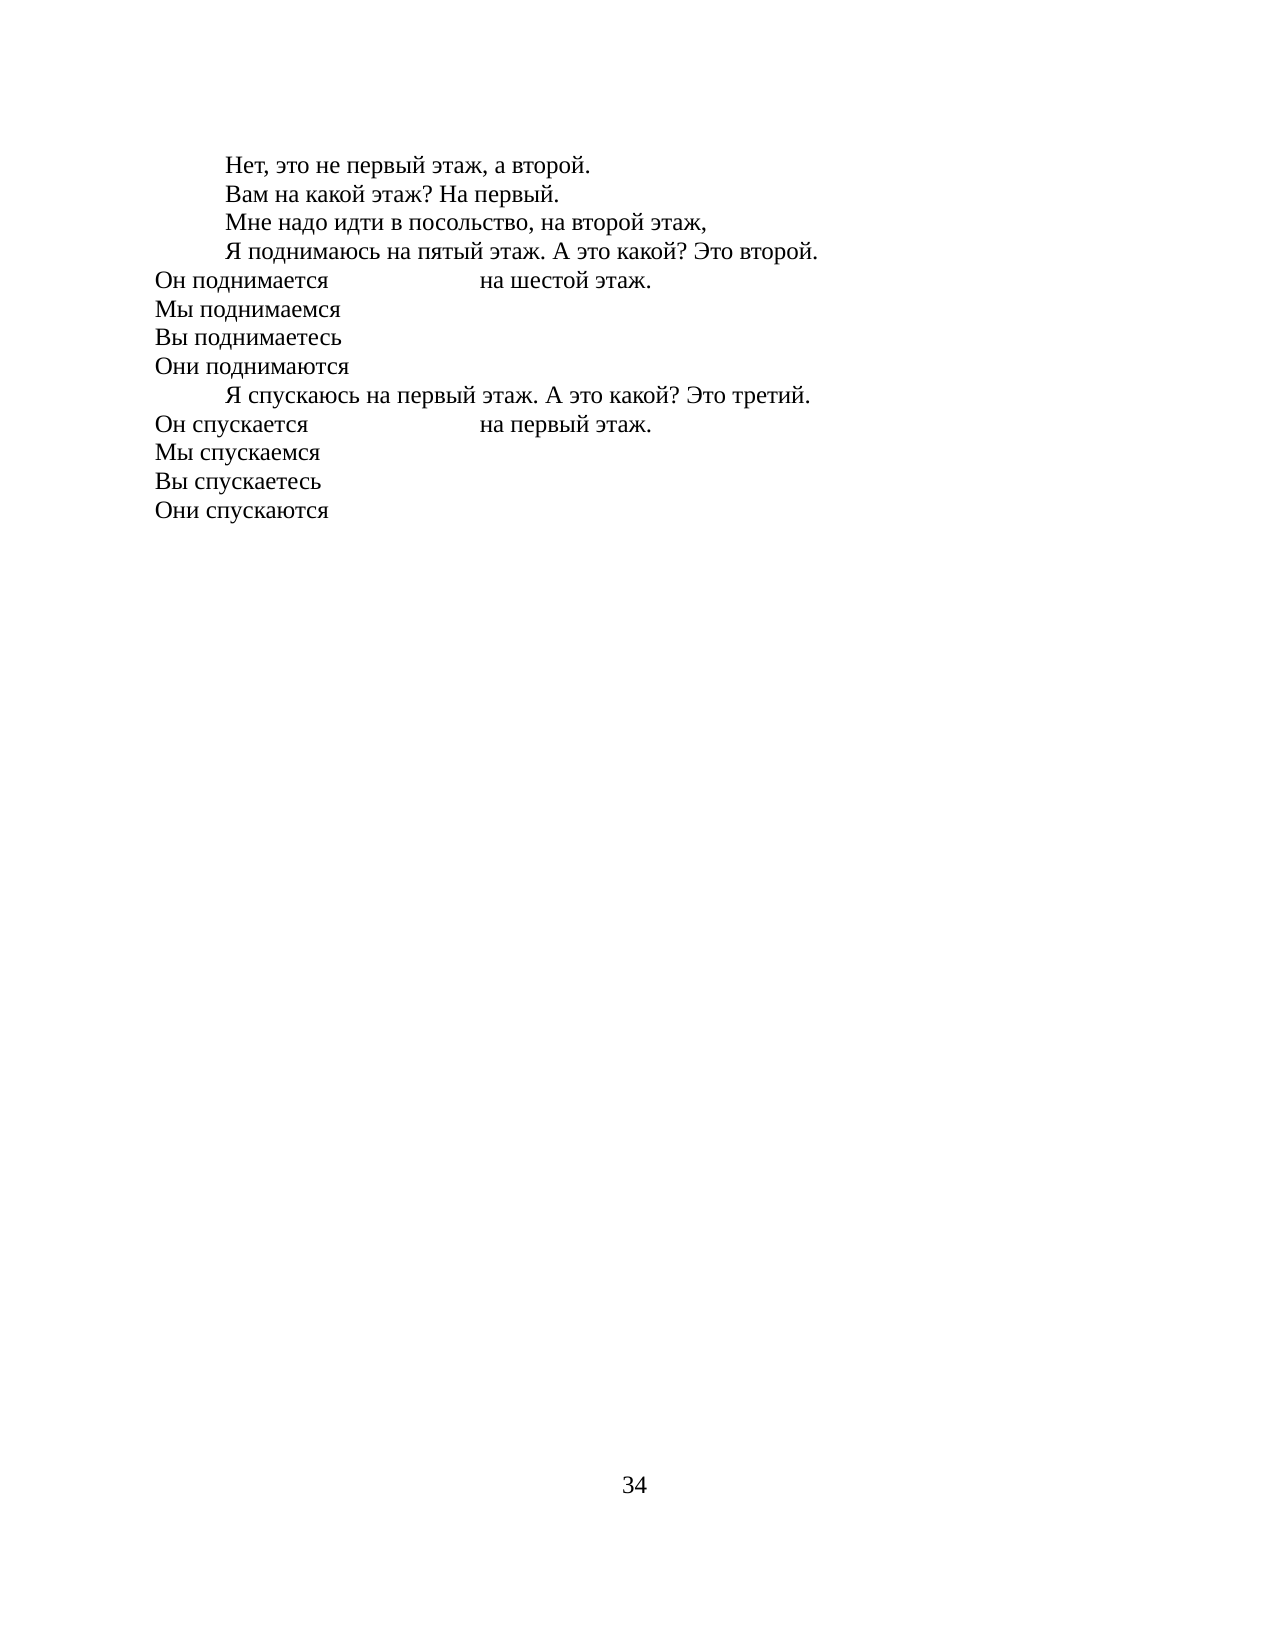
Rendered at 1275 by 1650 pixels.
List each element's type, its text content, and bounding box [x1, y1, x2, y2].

text Я поднимаюсь на пятый этаж. А это какой? Это второй. [225, 236, 1125, 265]
table_cell [475, 438, 1125, 466]
text Нет, это не первый этаж, а второй. [225, 150, 1125, 179]
table_cell Мы спускаемся [150, 438, 475, 466]
table_cell [475, 466, 1125, 495]
table_cell Они спускаются [150, 495, 475, 524]
table_cell [475, 323, 1125, 351]
text Мне надо идти в посольство, на второй этаж, [225, 207, 1125, 236]
text Вам на какой этаж? На первый. [225, 179, 1125, 207]
table_cell Они поднимаются [150, 351, 475, 380]
table_cell Вы поднимаетесь [150, 323, 475, 351]
table_cell [475, 351, 1125, 380]
table_cell [475, 294, 1125, 322]
table_cell [475, 495, 1125, 524]
table_header Он спускается [150, 409, 475, 437]
table_cell Вы спускаетесь [150, 466, 475, 495]
text Я спускаюсь на первый этаж. А это какой? Это третий. [225, 380, 1125, 409]
table_header Он поднимается [150, 265, 475, 294]
table_header на первый этаж. [475, 409, 1125, 437]
table_cell Мы поднимаемся [150, 294, 475, 322]
table_header на шестой этаж. [475, 265, 1125, 294]
